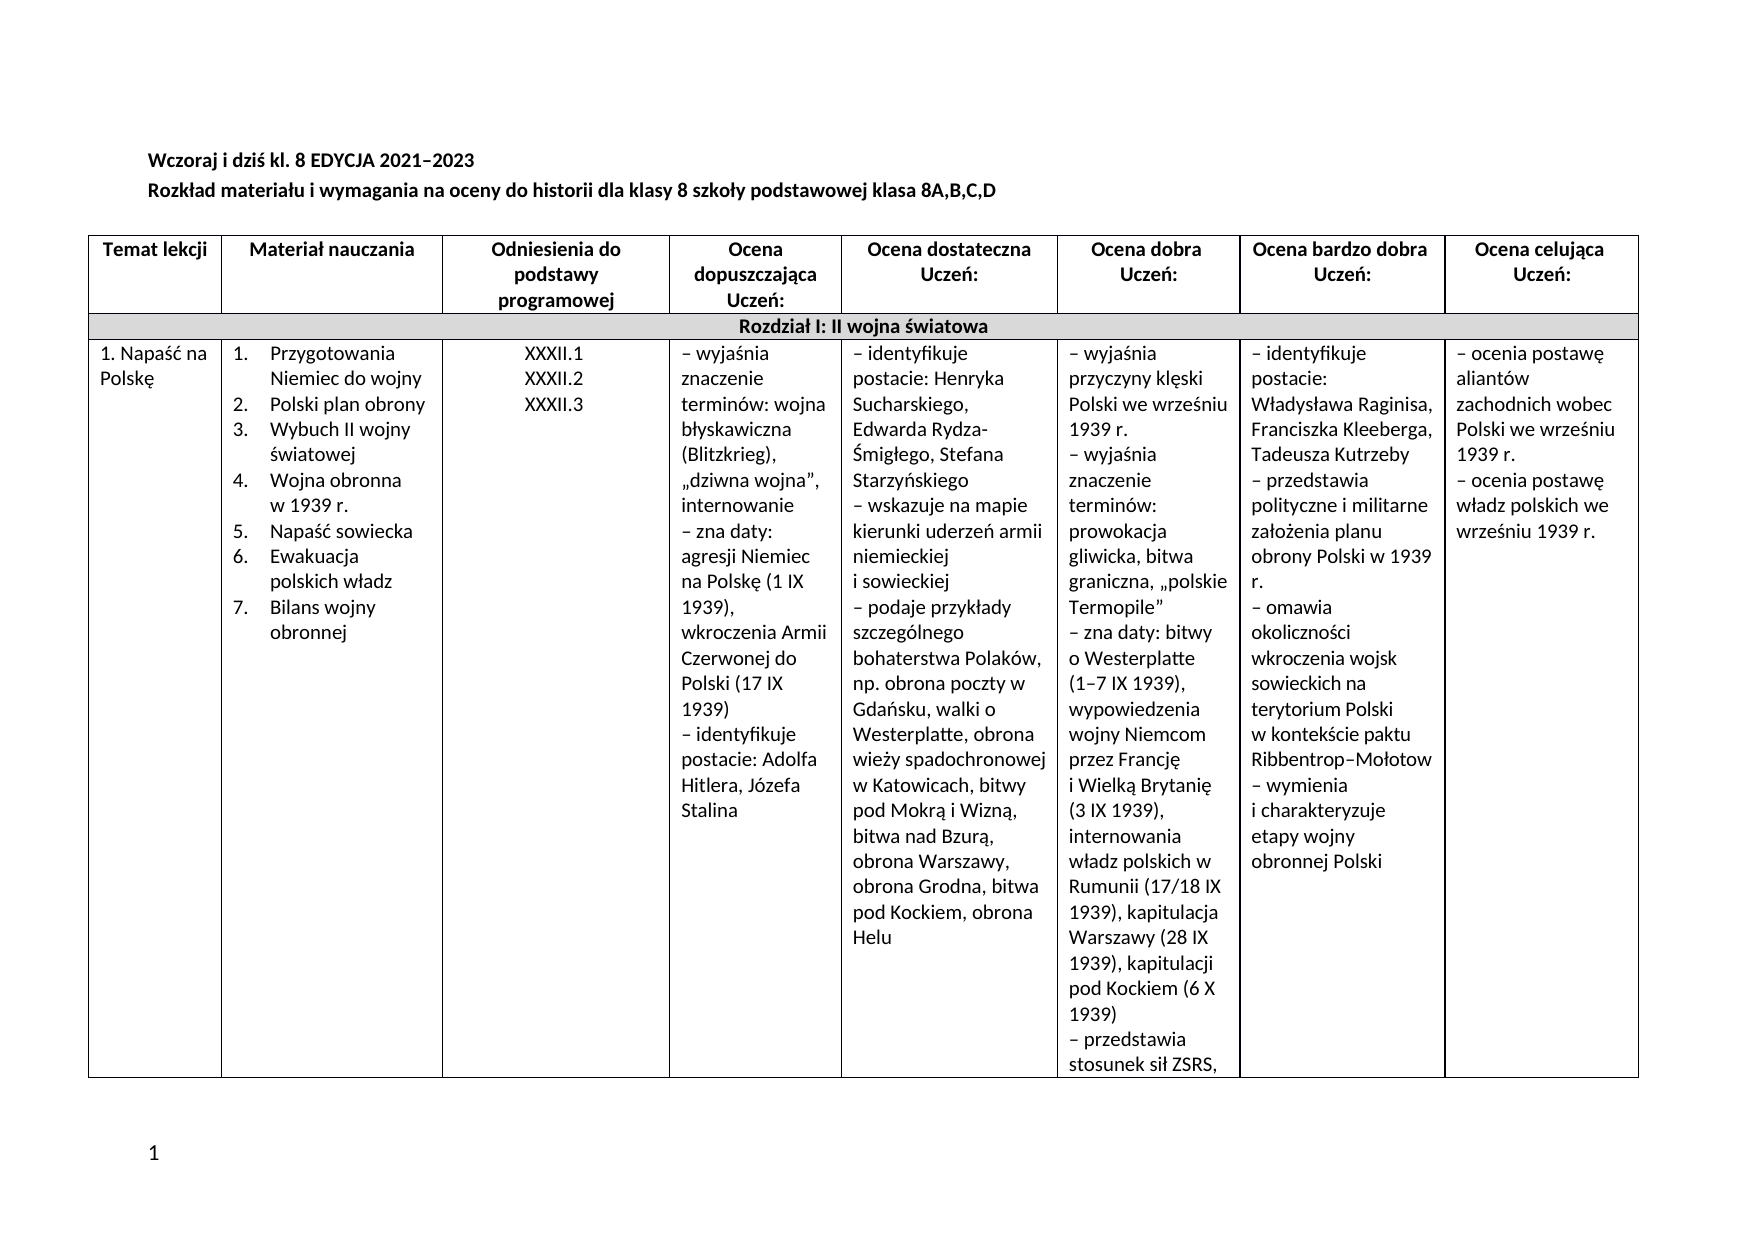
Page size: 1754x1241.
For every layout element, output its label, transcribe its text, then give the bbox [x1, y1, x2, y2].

table_header Ocena dopuszczająca Uczeń: [670, 236, 841, 312]
table_cell XXXII.1 XXXII.2 XXXII.3 [443, 340, 669, 1077]
table_cell – wyjaśnia znaczenie terminów: wojna błyskawiczna (Blitzkrieg), „dziwna wojna”, internowanie – zna daty: agresji Niemiec na Polskę (1 IX 1939), wkroczenia Armii Czerwonej do Polski (17 IX 1939) – identyfikuje postacie: Adolfa Hitlera, Józefa Stalina [670, 340, 841, 1077]
table_header Ocena dobra Uczeń: [1058, 236, 1239, 312]
table_header Ocena celująca Uczeń: [1446, 236, 1638, 312]
table_header Ocena dostateczna Uczeń: [842, 236, 1057, 312]
table_cell Przygotowania Niemiec do wojny Polski plan obrony Wybuch II wojny światowej Wojna obronna w 1939 r. Napaść sowiecka Ewakuacja polskich władz Bilans wojny obronnej [222, 340, 442, 1077]
table_cell – wyjaśnia przyczyny klęski Polski we wrześniu 1939 r. – wyjaśnia znaczenie terminów: prowokacja gliwicka, bitwa graniczna, „polskie Termopile” – zna daty: bitwy o Westerplatte (1–7 IX 1939), wypowiedzenia wojny Niemcom przez Francję i Wielką Brytanię (3 IX 1939), internowania władz polskich w Rumunii (17/18 IX 1939), kapitulacja Warszawy (28 IX 1939), kapitulacji pod Kockiem (6 X 1939) – przedstawia stosunek sił ZSRS, [1058, 340, 1239, 1077]
table_header Materiał nauczania [222, 236, 442, 312]
table_header Ocena bardzo dobra Uczeń: [1241, 236, 1444, 312]
table_cell – ocenia postawę aliantów zachodnich wobec Polski we wrześniu 1939 r. – ocenia postawę władz polskich we wrześniu 1939 r. [1446, 340, 1638, 1077]
table_header Odniesienia do podstawy programowej [443, 236, 669, 312]
text Rozkład materiału i wymagania na oceny do historii dla klasy 8 szkoły podstawowej klasa 8A,B,C,D [148, 177, 1606, 202]
table_cell Rozdział I: II wojna światowa [89, 314, 1638, 339]
table_cell – identyfikuje postacie: Henryka Sucharskiego, Edwarda Rydza-Śmigłego, Stefana Starzyńskiego – wskazuje na mapie kierunki uderzeń armii niemieckiej i sowieckiej – podaje przykłady szczególnego bohaterstwa Polaków, np. obrona poczty w Gdańsku, walki o Westerplatte, obrona wieży spadochronowej w Katowicach, bitwy pod Mokrą i Wizną, bitwa nad Bzurą, obrona Warszawy, obrona Grodna, bitwa pod Kockiem, obrona Helu [842, 340, 1057, 1077]
table_cell – identyfikuje postacie: Władysława Raginisa, Franciszka Kleeberga, Tadeusza Kutrzeby – przedstawia polityczne i militarne założenia planu obrony Polski w 1939 r. – omawia okoliczności wkroczenia wojsk sowieckich na terytorium Polski w kontekście paktu Ribbentrop–Mołotow – wymienia i charakteryzuje etapy wojny obronnej Polski [1241, 340, 1444, 1077]
text Wczoraj i dziś kl. 8 EDYCJA 2021–2023 [148, 148, 1606, 173]
table_cell 1. Napaść na Polskę [89, 340, 221, 1077]
table_header Temat lekcji [89, 236, 221, 312]
